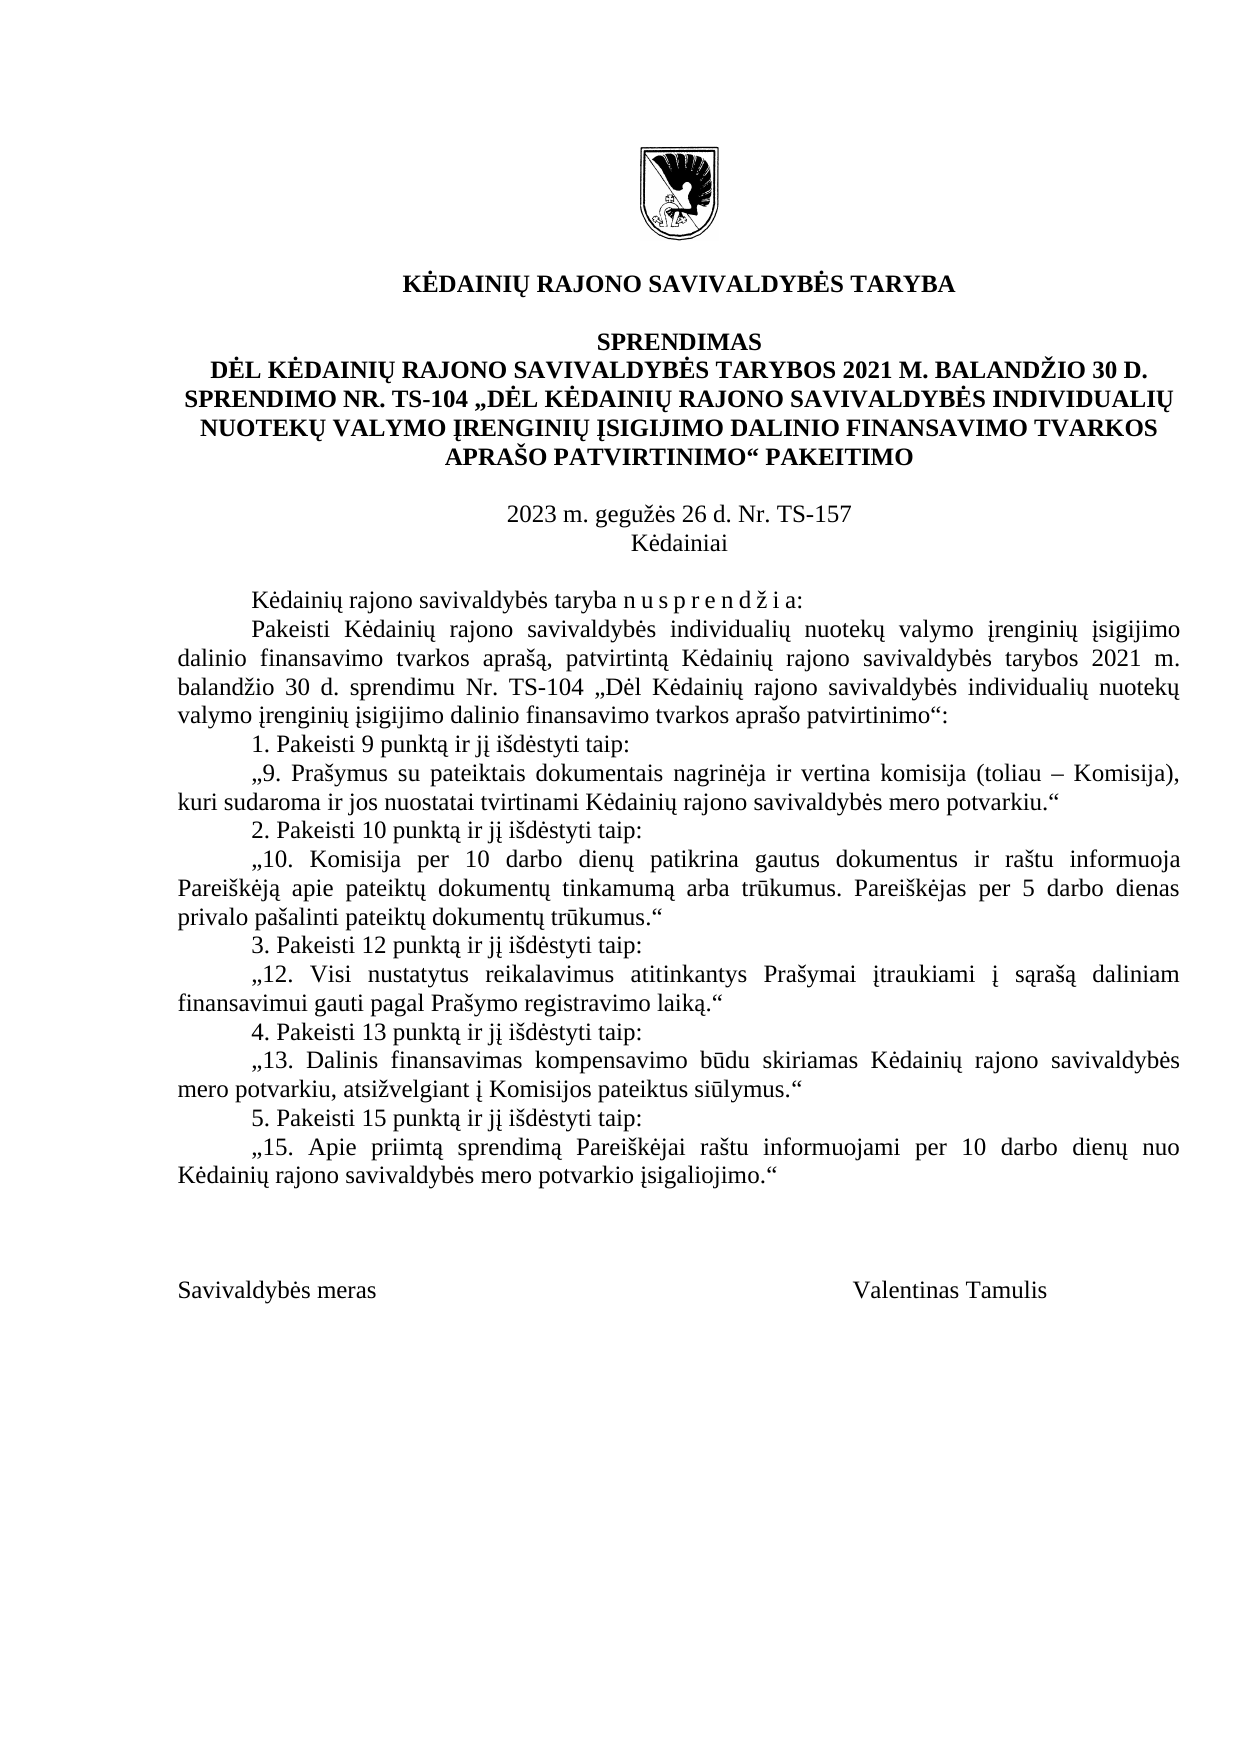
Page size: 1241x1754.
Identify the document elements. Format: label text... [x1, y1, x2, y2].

text DĖL KĖDAINIŲ RAJONO SAVIVALDYBĖS TARYBOS 2021 M. BALANDŽIO 30 D. SPRENDIMO NR. TS-104 „DĖL KĖDAINIŲ RAJONO SAVIVALDYBĖS individualiŲ nuotekų valymo įrenginiŲ ĮSIGIJIMO DALINIO finansavimo TVARKOS aprašO PATVIRTINIMO“ PAKEITIMO [177, 356, 1181, 471]
text Kėdainiai [177, 528, 1181, 557]
text 4. Pakeisti 13 punktą ir jį išdėstyti taip: [177, 1017, 1181, 1046]
text „10. Komisija per 10 darbo dienų patikrina gautus dokumentus ir raštu informuoja Pareiškėją apie pateiktų dokumentų tinkamumą arba trūkumus. Pareiškėjas per 5 darbo dienas privalo pašalinti pateiktų dokumentų trūkumus.“ [177, 844, 1181, 931]
text „12. Visi nustatytus reikalavimus atitinkantys Prašymai įtraukiami į sąrašą daliniam finansavimui gauti pagal Prašymo registravimo laiką.“ [177, 959, 1181, 1017]
text „9. Prašymus su pateiktais dokumentais nagrinėja ir vertina komisija (toliau – Komisija), kuri sudaroma ir jos nuostatai tvirtinami Kėdainių rajono savivaldybės mero potvarkiu.“ [177, 758, 1181, 816]
text 3. Pakeisti 12 punktą ir jį išdėstyti taip: [177, 931, 1181, 959]
text 2023 m. gegužės 26 d. Nr. TS-157 [177, 499, 1181, 528]
text kėdainių rajono savivaldybėS TARYBA [177, 269, 1181, 298]
text Pakeisti Kėdainių rajono savivaldybės individualių nuotekų valymo įrenginių įsigijimo dalinio finansavimo tvarkos aprašą, patvirtintą Kėdainių rajono savivaldybės tarybos 2021 m. balandžio 30 d. sprendimu Nr. TS-104 „Dėl Kėdainių rajono savivaldybės individualių nuotekų valymo įrenginių įsigijimo dalinio finansavimo tvarkos aprašo patvirtinimo“: [177, 614, 1181, 729]
text Savivaldybės meras Valentinas Tamulis [177, 1276, 1181, 1304]
text 5. Pakeisti 15 punktą ir jį išdėstyti taip: [177, 1103, 1181, 1132]
text 1. Pakeisti 9 punktą ir jį išdėstyti taip: [177, 729, 1181, 758]
text 2. Pakeisti 10 punktą ir jį išdėstyti taip: [177, 816, 1181, 844]
text SPRENDIMAS [177, 327, 1181, 356]
text „13. Dalinis finansavimas kompensavimo būdu skiriamas Kėdainių rajono savivaldybės mero potvarkiu, atsižvelgiant į Komisijos pateiktus siūlymus.“ [177, 1046, 1181, 1103]
text Kėdainių rajono savivaldybės taryba nusprendžia: [177, 586, 1181, 614]
text „15. Apie priimtą sprendimą Pareiškėjai raštu informuojami per 10 darbo dienų nuo Kėdainių rajono savivaldybės mero potvarkio įsigaliojimo.“ [177, 1132, 1181, 1189]
